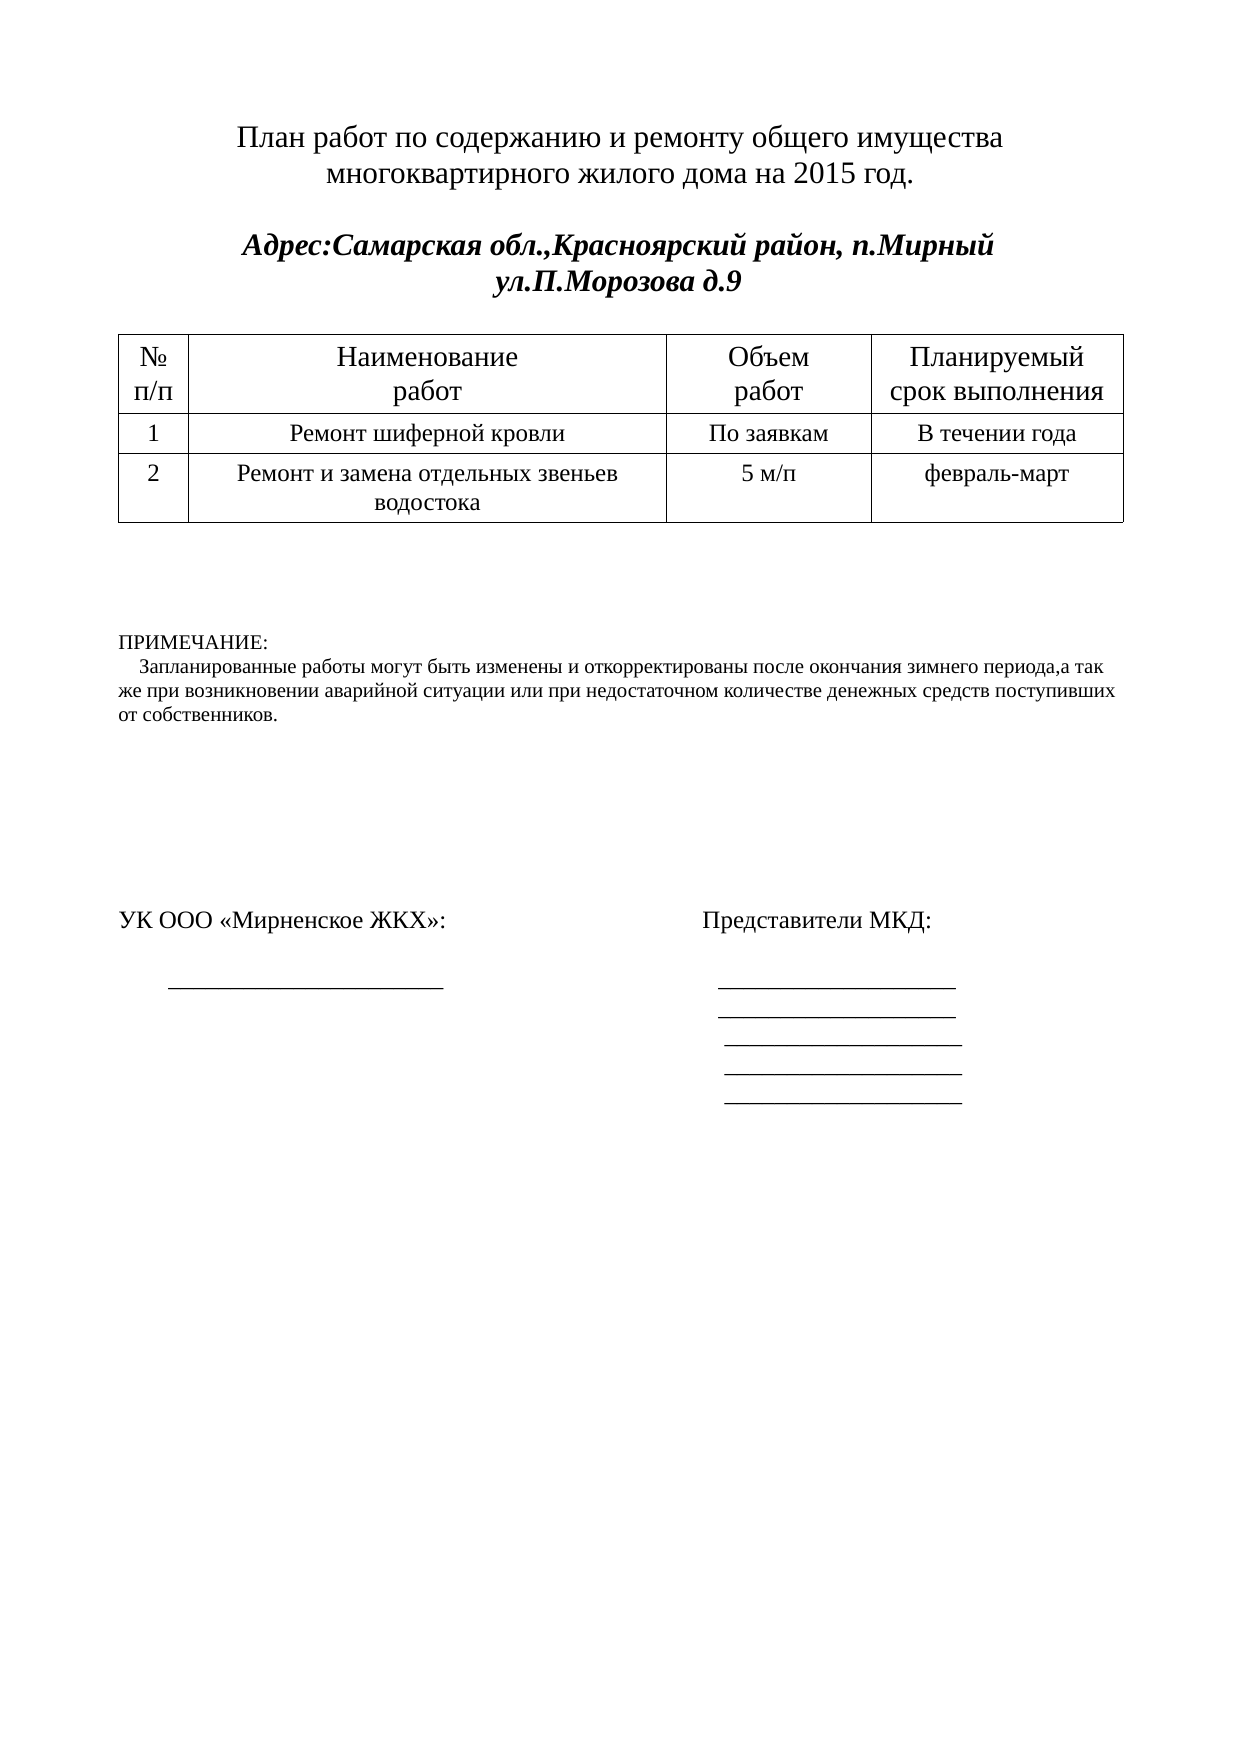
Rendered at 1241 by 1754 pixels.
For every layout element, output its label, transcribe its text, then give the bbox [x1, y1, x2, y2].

table_header Планируемый срок выполнения [872, 335, 1123, 412]
text ___________________ [118, 992, 1122, 1021]
text ___________________ [118, 1049, 1122, 1078]
text Запланированные работы могут быть изменены и откорректированы после окончания зимнего периода,а так же при возникновении аварийной ситуации или при недостаточном количестве денежных средств поступивших от собственников. [118, 654, 1122, 726]
text План работ по содержанию и ремонту общего имущества многоквартирного жилого дома на 2015 год. [118, 118, 1122, 190]
text ПРИМЕЧАНИЕ: [118, 630, 1122, 654]
text ул.П.Морозова д.9 [118, 262, 1122, 298]
text Адрес:Самарская обл.,Красноярский район, п.Мирный [118, 226, 1122, 262]
table_header Объем работ [667, 335, 871, 412]
table_cell Ремонт и замена отдельных звеньев водостока [189, 454, 666, 522]
table_cell 5 м/п [667, 454, 871, 522]
table_cell 2 [119, 454, 188, 522]
text ___________________ [118, 1021, 1122, 1049]
text ______________________ ___________________ [118, 963, 1122, 992]
text УК ООО «Мирненское ЖКХ»: Представители МКД: [118, 906, 1122, 934]
text ___________________ [118, 1078, 1122, 1107]
table_cell 1 [119, 414, 188, 453]
table_header Наименование работ [189, 335, 666, 412]
table_cell В течении года [872, 414, 1123, 453]
table_cell февраль-март [872, 454, 1123, 522]
table_cell Ремонт шиферной кровли [189, 414, 666, 453]
table_cell По заявкам [667, 414, 871, 453]
table_header № п/п [119, 335, 188, 412]
